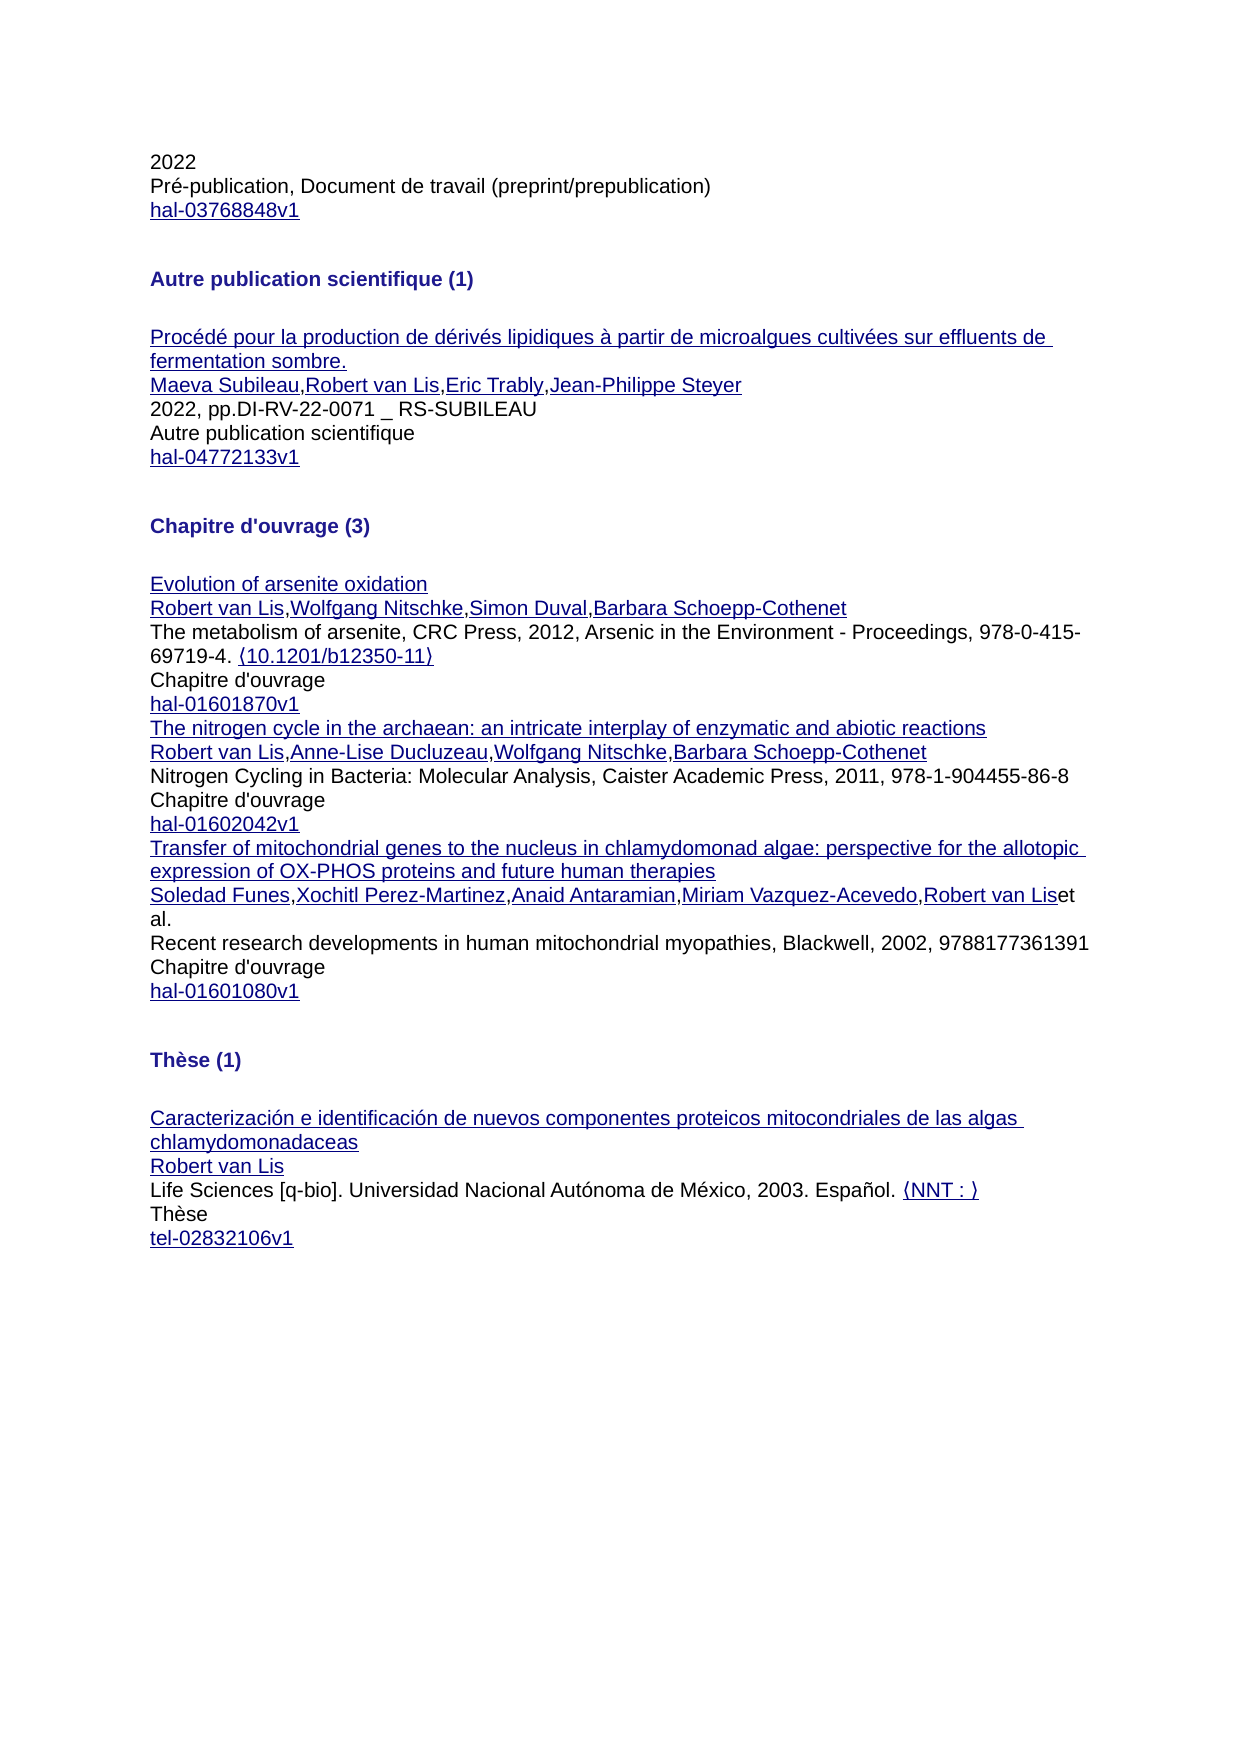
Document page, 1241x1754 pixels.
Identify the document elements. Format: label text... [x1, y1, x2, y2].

table_cell The nitrogen cycle in the archaean: an intricate interplay of enzymatic and abiotic reactions Robert van Lis,Anne-Lise Ducluzeau,Wolfgang Nitschke,Barbara Schoepp-Cothenet Nitrogen Cycling in Bacteria: Molecular Analysis, Caister Academic Press, 2011, 978-1-904455-86-8 Chapitre d'ouvrage hal-01602042v1 [150, 716, 1090, 835]
subtitle Autre publication scientifique (1) [150, 267, 1090, 291]
table_header Caracterización e identificación de nuevos componentes proteicos mitocondriales de las algas chlamydomonadaceas Robert van Lis Life Sciences [q-bio]. Universidad Nacional Autónoma de México, 2003. Español. ⟨NNT : ⟩ Thèse tel-02832106v1 [150, 1106, 1090, 1250]
table_header 2022 Pré-publication, Document de travail (preprint/prepublication) hal-03768848v1 [150, 150, 1090, 222]
table_header Procédé pour la production de dérivés lipidiques à partir de microalgues cultivées sur effluents de fermentation sombre. Maeva Subileau,Robert van Lis,Eric Trably,Jean-Philippe Steyer 2022, pp.DI-RV-22-0071 _ RS-SUBILEAU Autre publication scientifique hal-04772133v1 [150, 325, 1090, 469]
subtitle Chapitre d'ouvrage (3) [150, 513, 1090, 537]
table_header Evolution of arsenite oxidation Robert van Lis,Wolfgang Nitschke,Simon Duval,Barbara Schoepp-Cothenet The metabolism of arsenite, CRC Press, 2012, Arsenic in the Environment - Proceedings, 978-0-415-69719-4. ⟨10.1201/b12350-11⟩ Chapitre d'ouvrage hal-01601870v1 [150, 572, 1090, 716]
table_cell Transfer of mitochondrial genes to the nucleus in chlamydomonad algae: perspective for the allotopic expression of OX-PHOS proteins and future human therapies Soledad Funes,Xochitl Perez-Martinez,Anaid Antaramian,Miriam Vazquez-Acevedo,Robert van Liset al. Recent research developments in human mitochondrial myopathies, Blackwell, 2002, 9788177361391 Chapitre d'ouvrage hal-01601080v1 [150, 835, 1090, 1003]
subtitle Thèse (1) [150, 1048, 1090, 1072]
